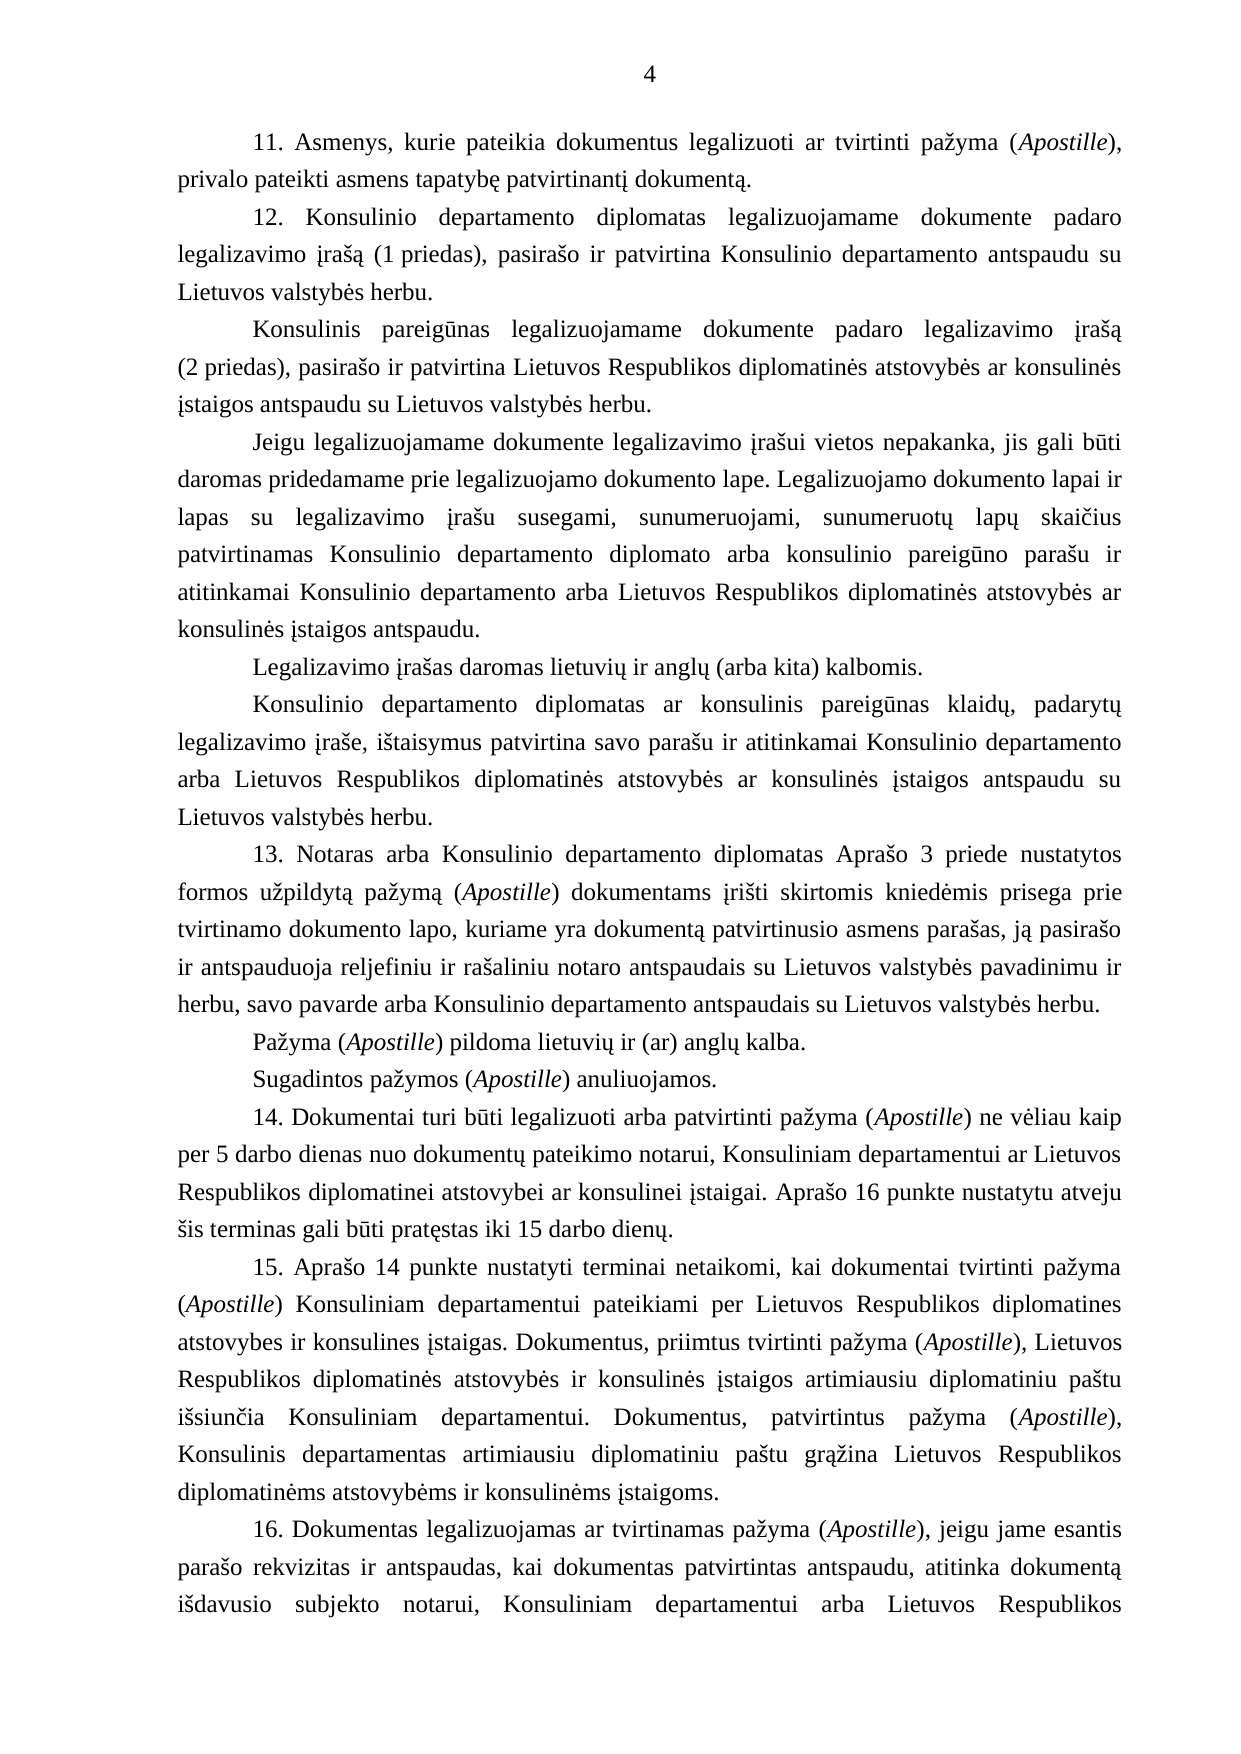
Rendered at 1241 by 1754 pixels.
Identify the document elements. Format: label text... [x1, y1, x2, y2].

text 13. Notaras arba Konsulinio departamento diplomatas Aprašo 3 priede nustatytos formos užpildytą pažymą (Apostille) dokumentams įrišti skirtomis kniedėmis prisega prie tvirtinamo dokumento lapo, kuriame yra dokumentą patvirtinusio asmens parašas, ją pasirašo ir antspauduoja reljefiniu ir rašaliniu notaro antspaudais su Lietuvos valstybės pavadinimu ir herbu, savo pavarde arba Konsulinio departamento antspaudais su Lietuvos valstybės herbu. [177, 831, 1122, 1018]
text Pažyma (Apostille) pildoma lietuvių ir (ar) anglų kalba. [177, 1018, 1122, 1056]
text Jeigu legalizuojamame dokumente legalizavimo įrašui vietos nepakanka, jis gali būti daromas pridedamame prie legalizuojamo dokumento lape. Legalizuojamo dokumento lapai ir lapas su legalizavimo įrašu susegami, sunumeruojami, sunumeruotų lapų skaičius patvirtinamas Konsulinio departamento diplomato arba konsulinio pareigūno parašu ir atitinkamai Konsulinio departamento arba Lietuvos Respublikos diplomatinės atstovybės ar konsulinės įstaigos antspaudu. [177, 418, 1122, 643]
text 15. Aprašo 14 punkte nustatyti terminai netaikomi, kai dokumentai tvirtinti pažyma (Apostille) Konsuliniam departamentui pateikiami per Lietuvos Respublikos diplomatines atstovybes ir konsulines įstaigas. Dokumentus, priimtus tvirtinti pažyma (Apostille), Lietuvos Respublikos diplomatinės atstovybės ir konsulinės įstaigos artimiausiu diplomatiniu paštu išsiunčia Konsuliniam departamentui. Dokumentus, patvirtintus pažyma (Apostille), Konsulinis departamentas artimiausiu diplomatiniu paštu grąžina Lietuvos Respublikos diplomatinėms atstovybėms ir konsulinėms įstaigoms. [177, 1243, 1122, 1506]
text 16. Dokumentas legalizuojamas ar tvirtinamas pažyma (Apostille), jeigu jame esantis parašo rekvizitas ir antspaudas, kai dokumentas patvirtintas antspaudu, atitinka dokumentą išdavusio subjekto notarui, Konsuliniam departamentui arba Lietuvos Respublikos [177, 1506, 1122, 1618]
text Konsulinis pareigūnas legalizuojamame dokumente padaro legalizavimo įrašą (2 priedas), pasirašo ir patvirtina Lietuvos Respublikos diplomatinės atstovybės ar konsulinės įstaigos antspaudu su Lietuvos valstybės herbu. [177, 306, 1122, 418]
text Konsulinio departamento diplomatas ar konsulinis pareigūnas klaidų, padarytų legalizavimo įraše, ištaisymus patvirtina savo parašu ir atitinkamai Konsulinio departamento arba Lietuvos Respublikos diplomatinės atstovybės ar konsulinės įstaigos antspaudu su Lietuvos valstybės herbu. [177, 681, 1122, 831]
text Legalizavimo įrašas daromas lietuvių ir anglų (arba kita) kalbomis. [177, 643, 1122, 681]
text 14. Dokumentai turi būti legalizuoti arba patvirtinti pažyma (Apostille) ne vėliau kaip per 5 darbo dienas nuo dokumentų pateikimo notarui, Konsuliniam departamentui ar Lietuvos Respublikos diplomatinei atstovybei ar konsulinei įstaigai. Aprašo 16 punkte nustatytu atveju šis terminas gali būti pratęstas iki 15 darbo dienų. [177, 1093, 1122, 1243]
text 11. Asmenys, kurie pateikia dokumentus legalizuoti ar tvirtinti pažyma (Apostille), privalo pateikti asmens tapatybę patvirtinantį dokumentą. [177, 118, 1122, 193]
text 12. Konsulinio departamento diplomatas legalizuojamame dokumente padaro legalizavimo įrašą (1 priedas), pasirašo ir patvirtina Konsulinio departamento antspaudu su Lietuvos valstybės herbu. [177, 193, 1122, 306]
text Sugadintos pažymos (Apostille) anuliuojamos. [177, 1056, 1122, 1093]
